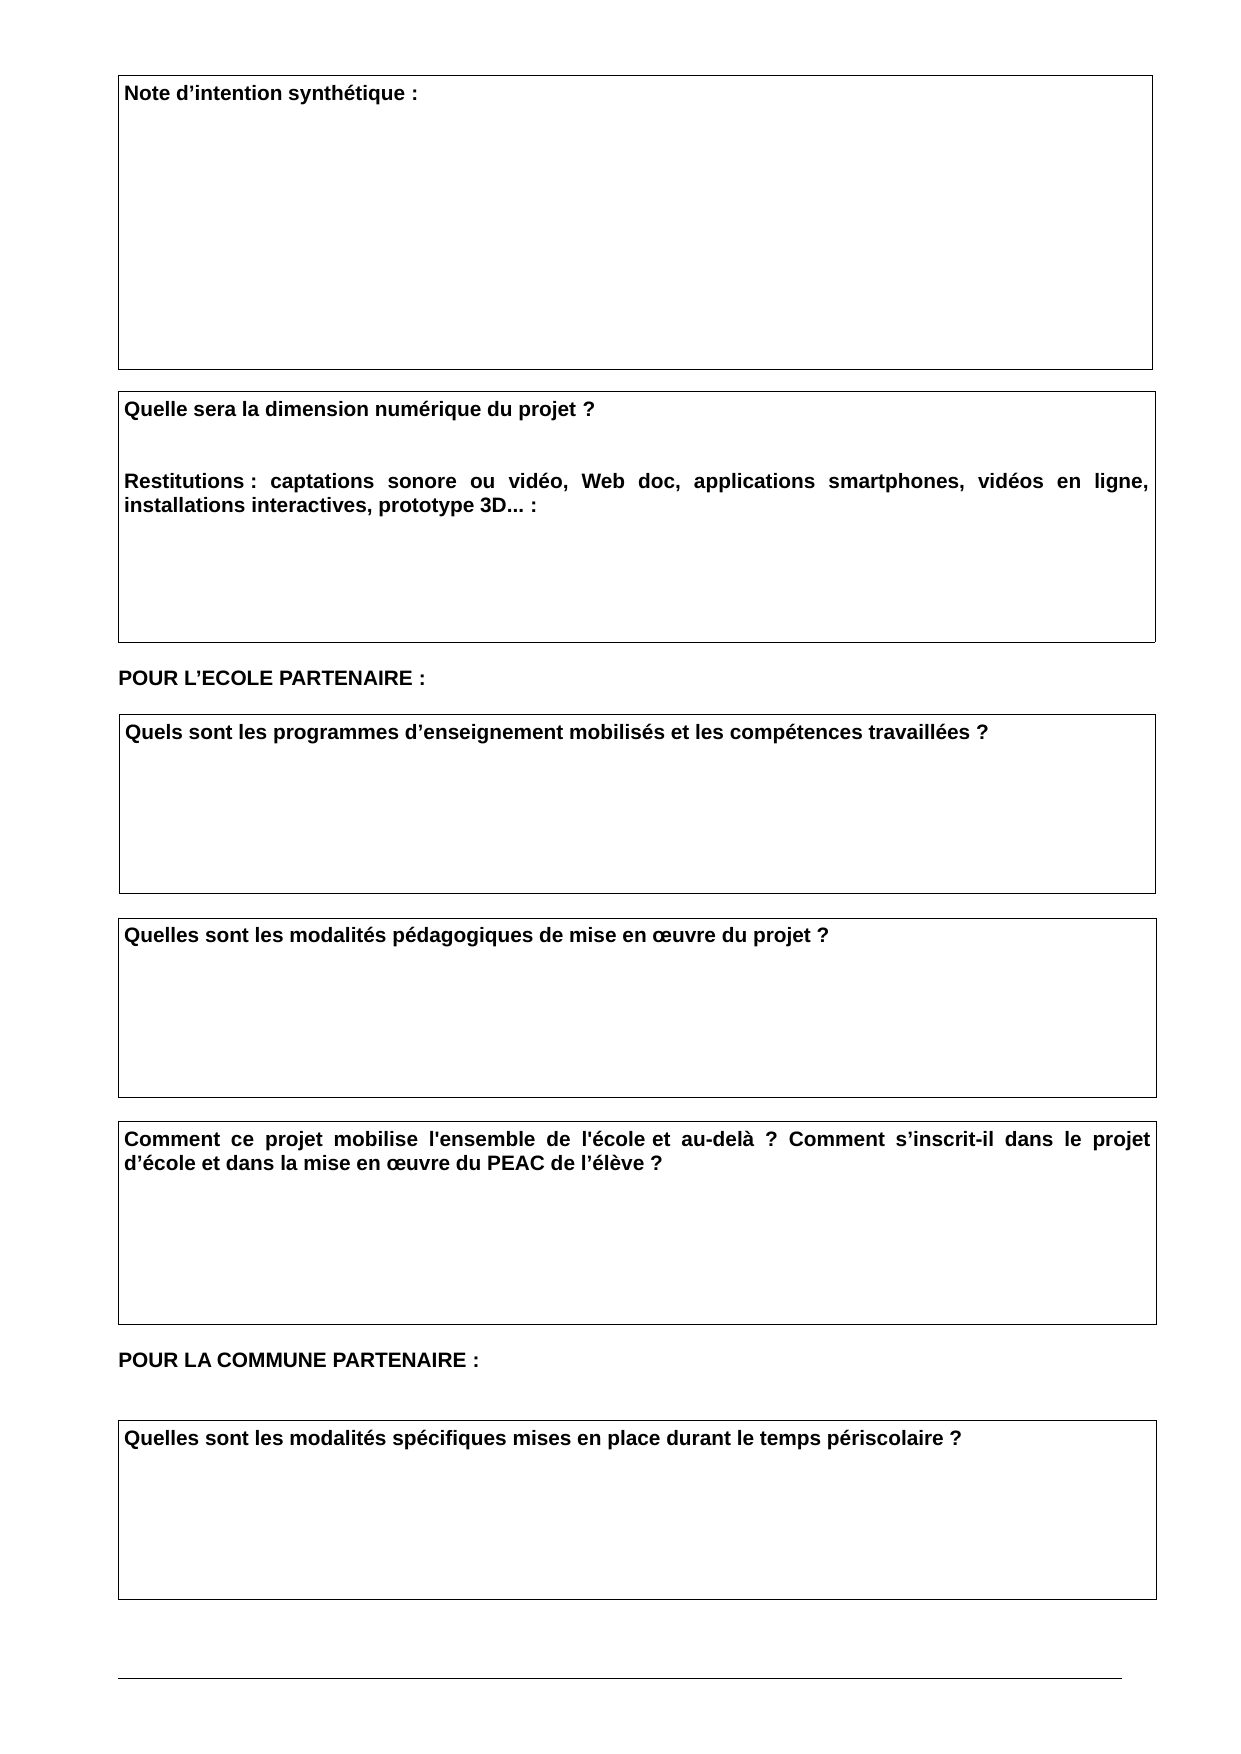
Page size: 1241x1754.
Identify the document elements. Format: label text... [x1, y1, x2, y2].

table_header Quelles sont les modalités pédagogiques de mise en œuvre du projet ? [119, 919, 1156, 1097]
table_header Note d’intention synthétique : [119, 76, 1152, 369]
table_header Quelle sera la dimension numérique du projet ? Restitutions : captations sonore ou vidéo, Web doc, applications smartphones, vidéos en ligne, installations interactives, prototype 3D... : [119, 392, 1155, 642]
table_header Quelles sont les modalités spécifiques mises en place durant le temps périscolaire ? [119, 1421, 1156, 1599]
text POUR L’ECOLE PARTENAIRE : [118, 666, 1122, 690]
table_header Comment ce projet mobilise l'ensemble de l'école et au-delà ? Comment s’inscrit-il dans le projet d’école et dans la mise en œuvre du PEAC de l’élève ? [119, 1122, 1156, 1324]
table_header Quels sont les programmes d’enseignement mobilisés et les compétences travaillées ? [120, 715, 1155, 893]
text POUR LA COMMUNE PARTENAIRE : [118, 1348, 1122, 1372]
